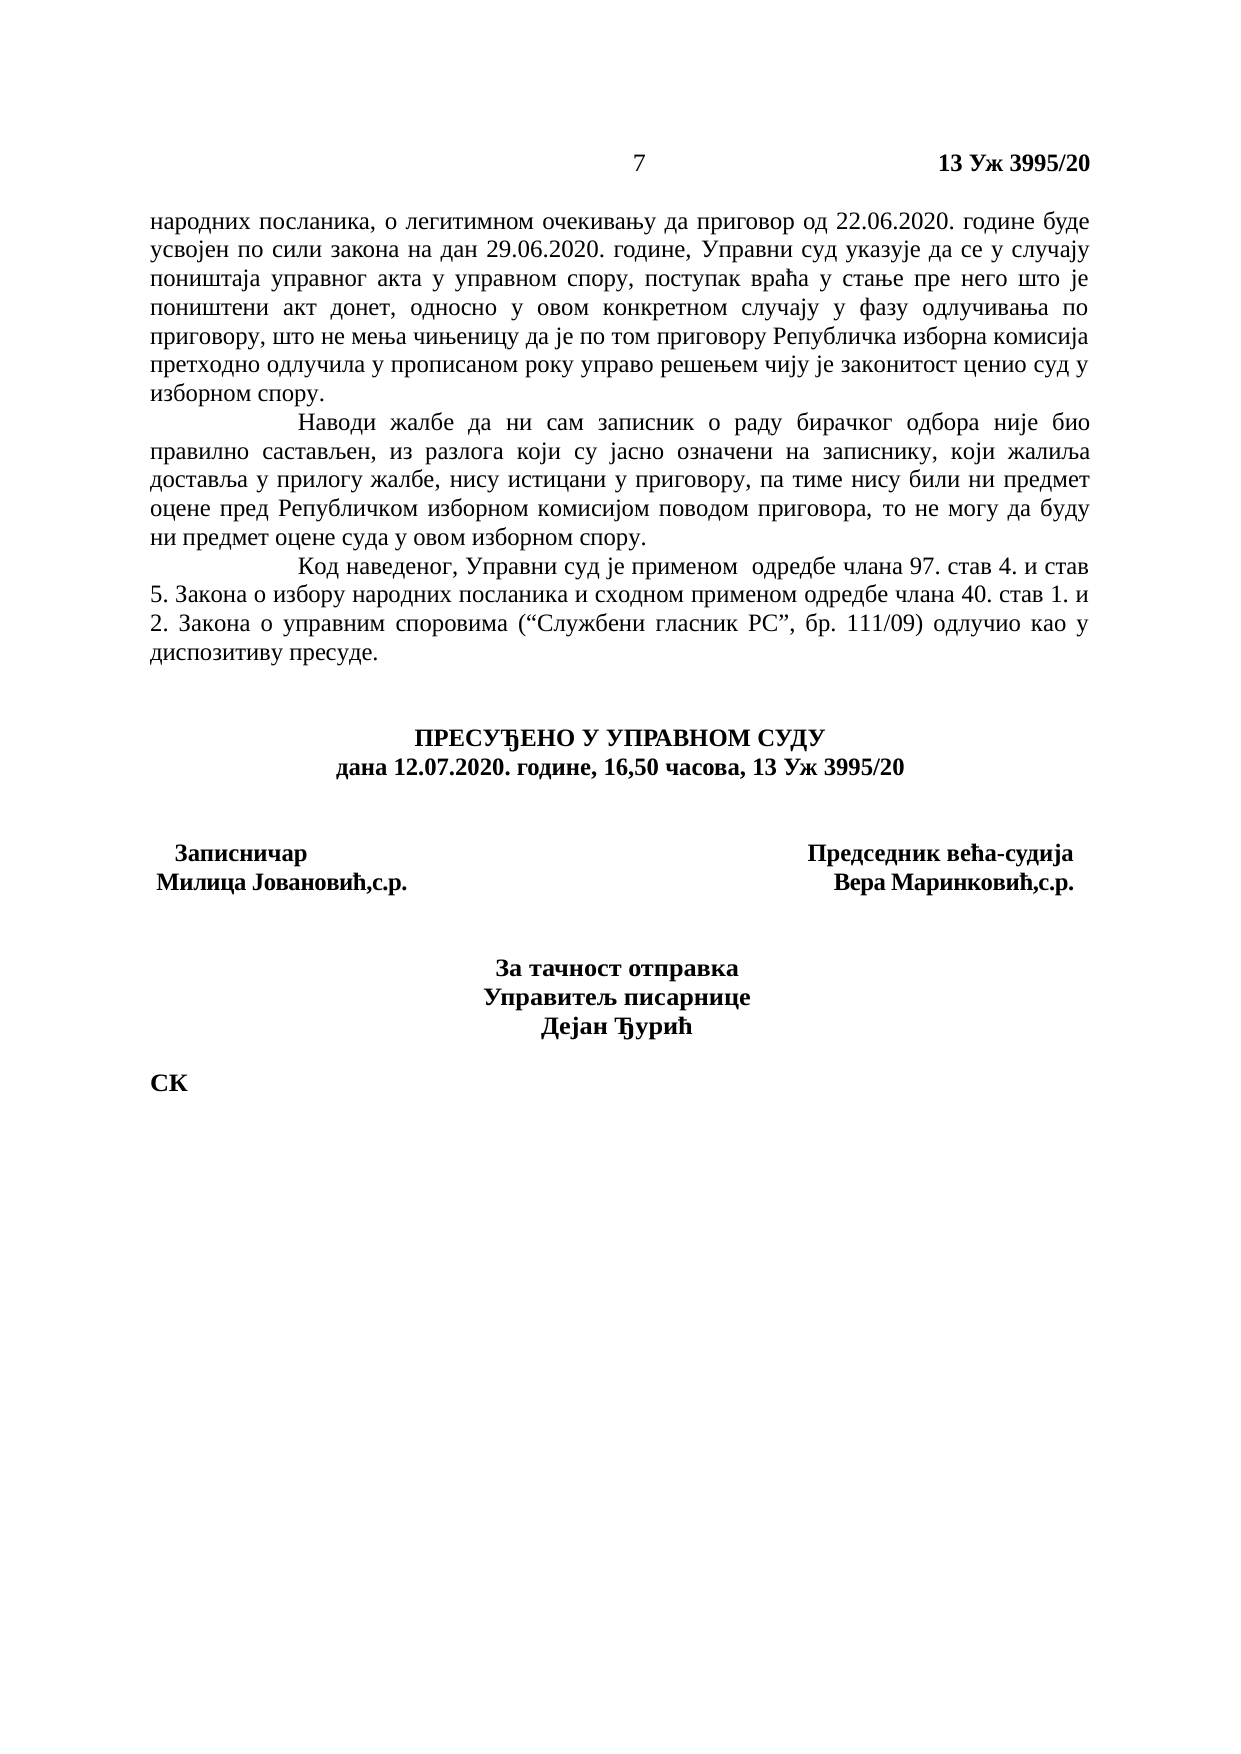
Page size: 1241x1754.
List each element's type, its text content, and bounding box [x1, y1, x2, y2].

text дана 12.07.2020. године, 16,50 часова, 13 Уж 3995/20 [150, 752, 1090, 781]
text СК [150, 1068, 1090, 1097]
text Дејан Ђурић [150, 1011, 1090, 1039]
text Милица Јовановић,с.р. Вера Маринковић,с.р. [150, 867, 1090, 896]
text ПРЕСУЂЕНО У УПРАВНОМ СУДУ [150, 723, 1090, 752]
text Наводи жалбе да ни сам записник о раду бирачког одбора није био правилно састављен, из разлога који су јасно означени на записнику, који жалиља доставља у прилогу жалбе, нису истицани у приговору, па тиме нису били ни предмет оцене пред Републичком изборном комисијом поводом приговора, то не могу да буду ни предмет оцене суда у овом изборном спору. [150, 407, 1090, 551]
text За тачност отправка [150, 953, 1090, 982]
text Управитељ писарнице [150, 982, 1090, 1011]
text Записничар Председник већа-судија [150, 838, 1090, 867]
text народних посланика, о легитимном очекивању да приговор од 22.06.2020. године буде усвојен по сили закона на дан 29.06.2020. године, Управни суд указује да се у случају поништаја управног акта у управном спору, поступак враћа у стање пре него што је поништени акт донет, односно у овом конкретном случају у фазу одлучивања по приговору, што не мења чињеницу да је по том приговору Републичка изборна комисија претходно одлучила у прописаном року управо решењем чију је законитост ценио суд у изборном спору. [150, 206, 1090, 407]
text Код наведеног, Управни суд је применом одредбе члана 97. став 4. и став 5. Закона о избору народних посланика и сходном применом одредбе члана 40. став 1. и 2. Закона о управним споровима (“Службени гласник РС”, бр. 111/09) одлучио као у диспозитиву пресуде. [150, 551, 1090, 666]
